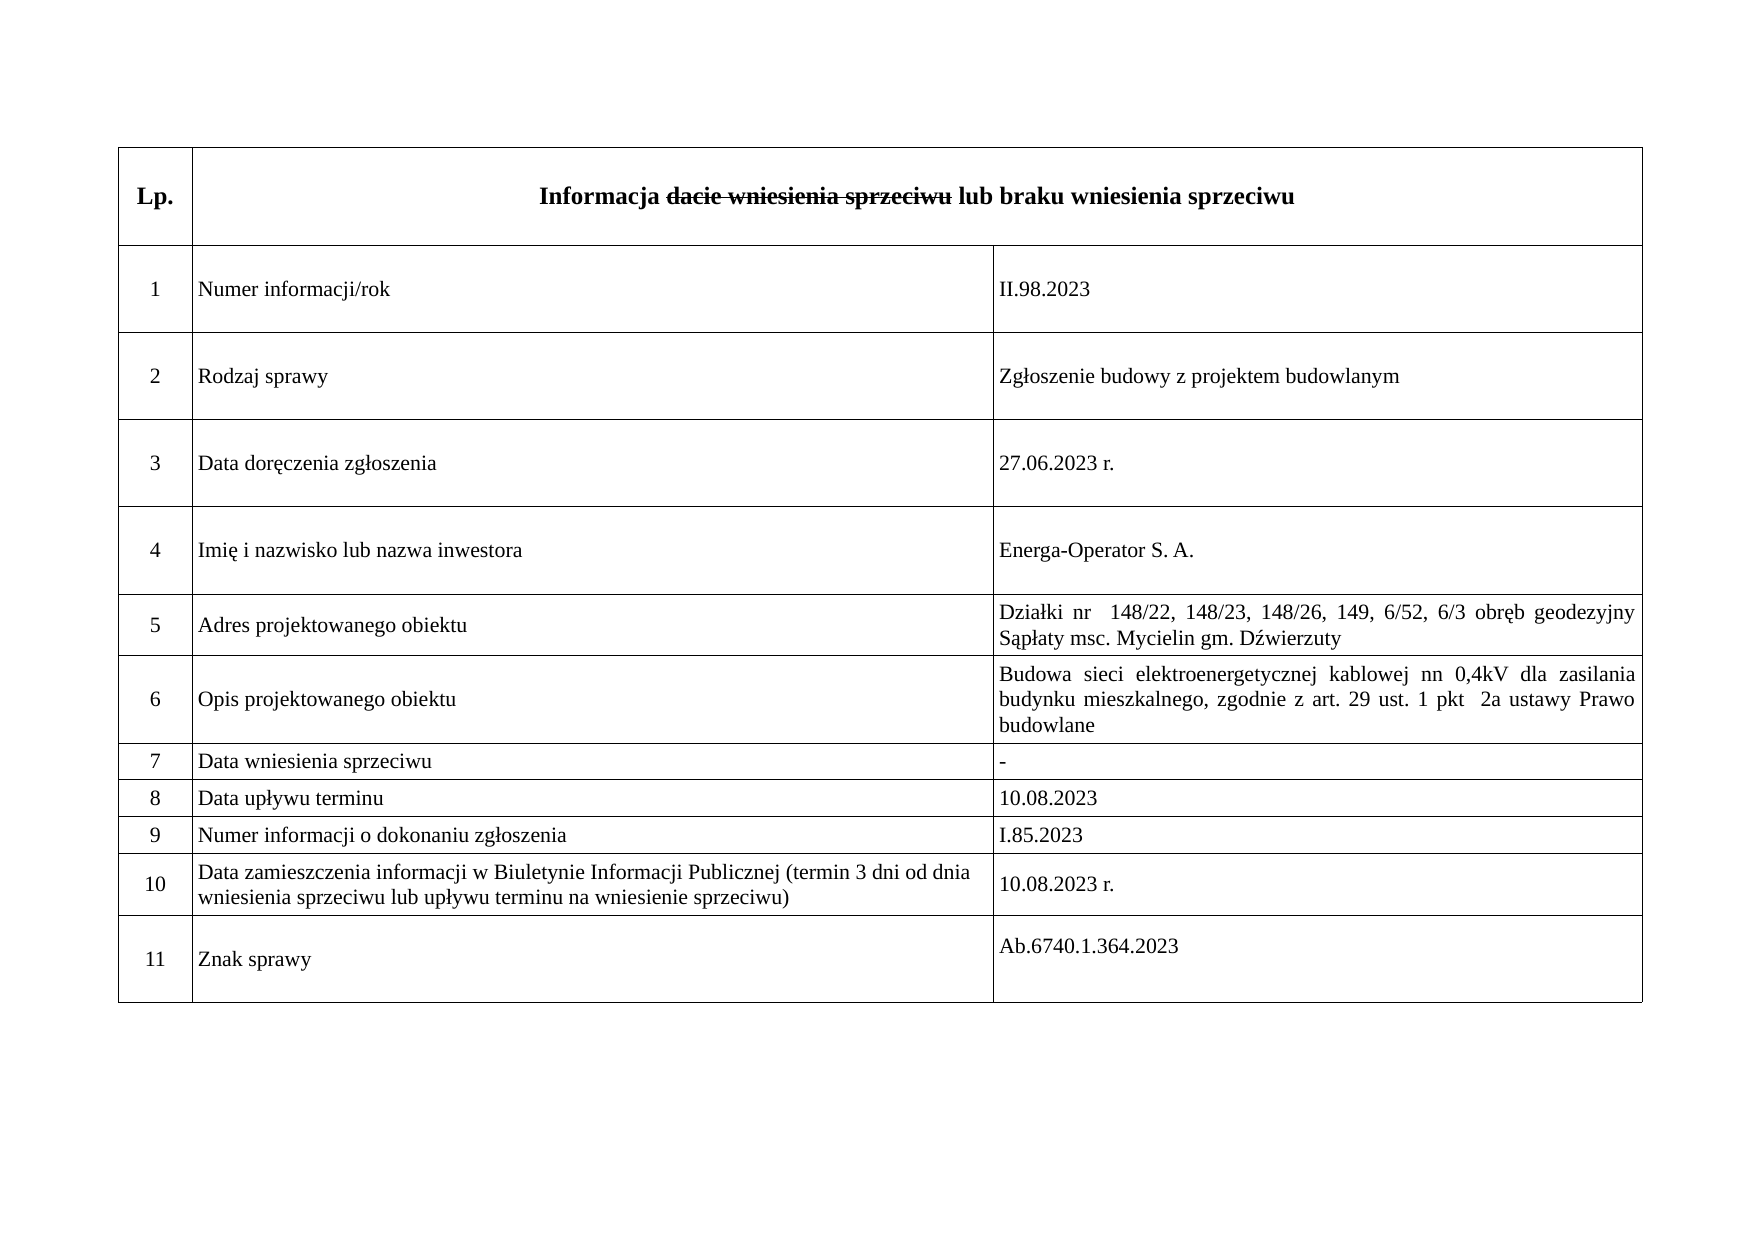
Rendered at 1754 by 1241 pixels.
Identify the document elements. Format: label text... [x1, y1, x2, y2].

table_cell Data upływu terminu [193, 780, 993, 816]
table_cell 27.06.2023 r. [994, 420, 1642, 506]
table_cell 11 [119, 916, 192, 1002]
table_cell 9 [119, 817, 192, 853]
table_cell Numer informacji o dokonaniu zgłoszenia [193, 817, 993, 853]
table_cell II.98.2023 [994, 246, 1642, 332]
table_header Lp. [119, 148, 192, 245]
table_cell Zgłoszenie budowy z projektem budowlanym [994, 333, 1642, 419]
table_cell 10.08.2023 [994, 780, 1642, 816]
table_cell Opis projektowanego obiektu [193, 656, 993, 743]
table_cell Rodzaj sprawy [193, 333, 993, 419]
table_cell Numer informacji/rok [193, 246, 993, 332]
table_cell Ab.6740.1.364.2023 [994, 916, 1642, 1002]
table_cell 10.08.2023 r. [994, 854, 1642, 915]
table_cell I.85.2023 [994, 817, 1642, 853]
table_header Informacja dacie wniesienia sprzeciwu lub braku wniesienia sprzeciwu [193, 148, 1642, 245]
table_cell - [994, 744, 1642, 779]
table_cell Energa-Operator S. A. [994, 507, 1642, 593]
table_cell 5 [119, 595, 192, 655]
table_cell Budowa sieci elektroenergetycznej kablowej nn 0,4kV dla zasilania budynku mieszkalnego, zgodnie z art. 29 ust. 1 pkt 2a ustawy Prawo budowlane [994, 656, 1642, 743]
table_cell 1 [119, 246, 192, 332]
table_cell Imię i nazwisko lub nazwa inwestora [193, 507, 993, 593]
table_cell Data zamieszczenia informacji w Biuletynie Informacji Publicznej (termin 3 dni od dnia wniesienia sprzeciwu lub upływu terminu na wniesienie sprzeciwu) [193, 854, 993, 915]
table_cell 8 [119, 780, 192, 816]
table_cell Data doręczenia zgłoszenia [193, 420, 993, 506]
table_cell Działki nr 148/22, 148/23, 148/26, 149, 6/52, 6/3 obręb geodezyjny Sąpłaty msc. Mycielin gm. Dźwierzuty [994, 595, 1642, 655]
table_cell 2 [119, 333, 192, 419]
table_cell 4 [119, 507, 192, 593]
table_cell Adres projektowanego obiektu [193, 595, 993, 655]
table_cell 3 [119, 420, 192, 506]
table_cell 7 [119, 744, 192, 779]
table_cell 10 [119, 854, 192, 915]
table_cell Znak sprawy [193, 916, 993, 1002]
table_cell Data wniesienia sprzeciwu [193, 744, 993, 779]
table_cell 6 [119, 656, 192, 743]
